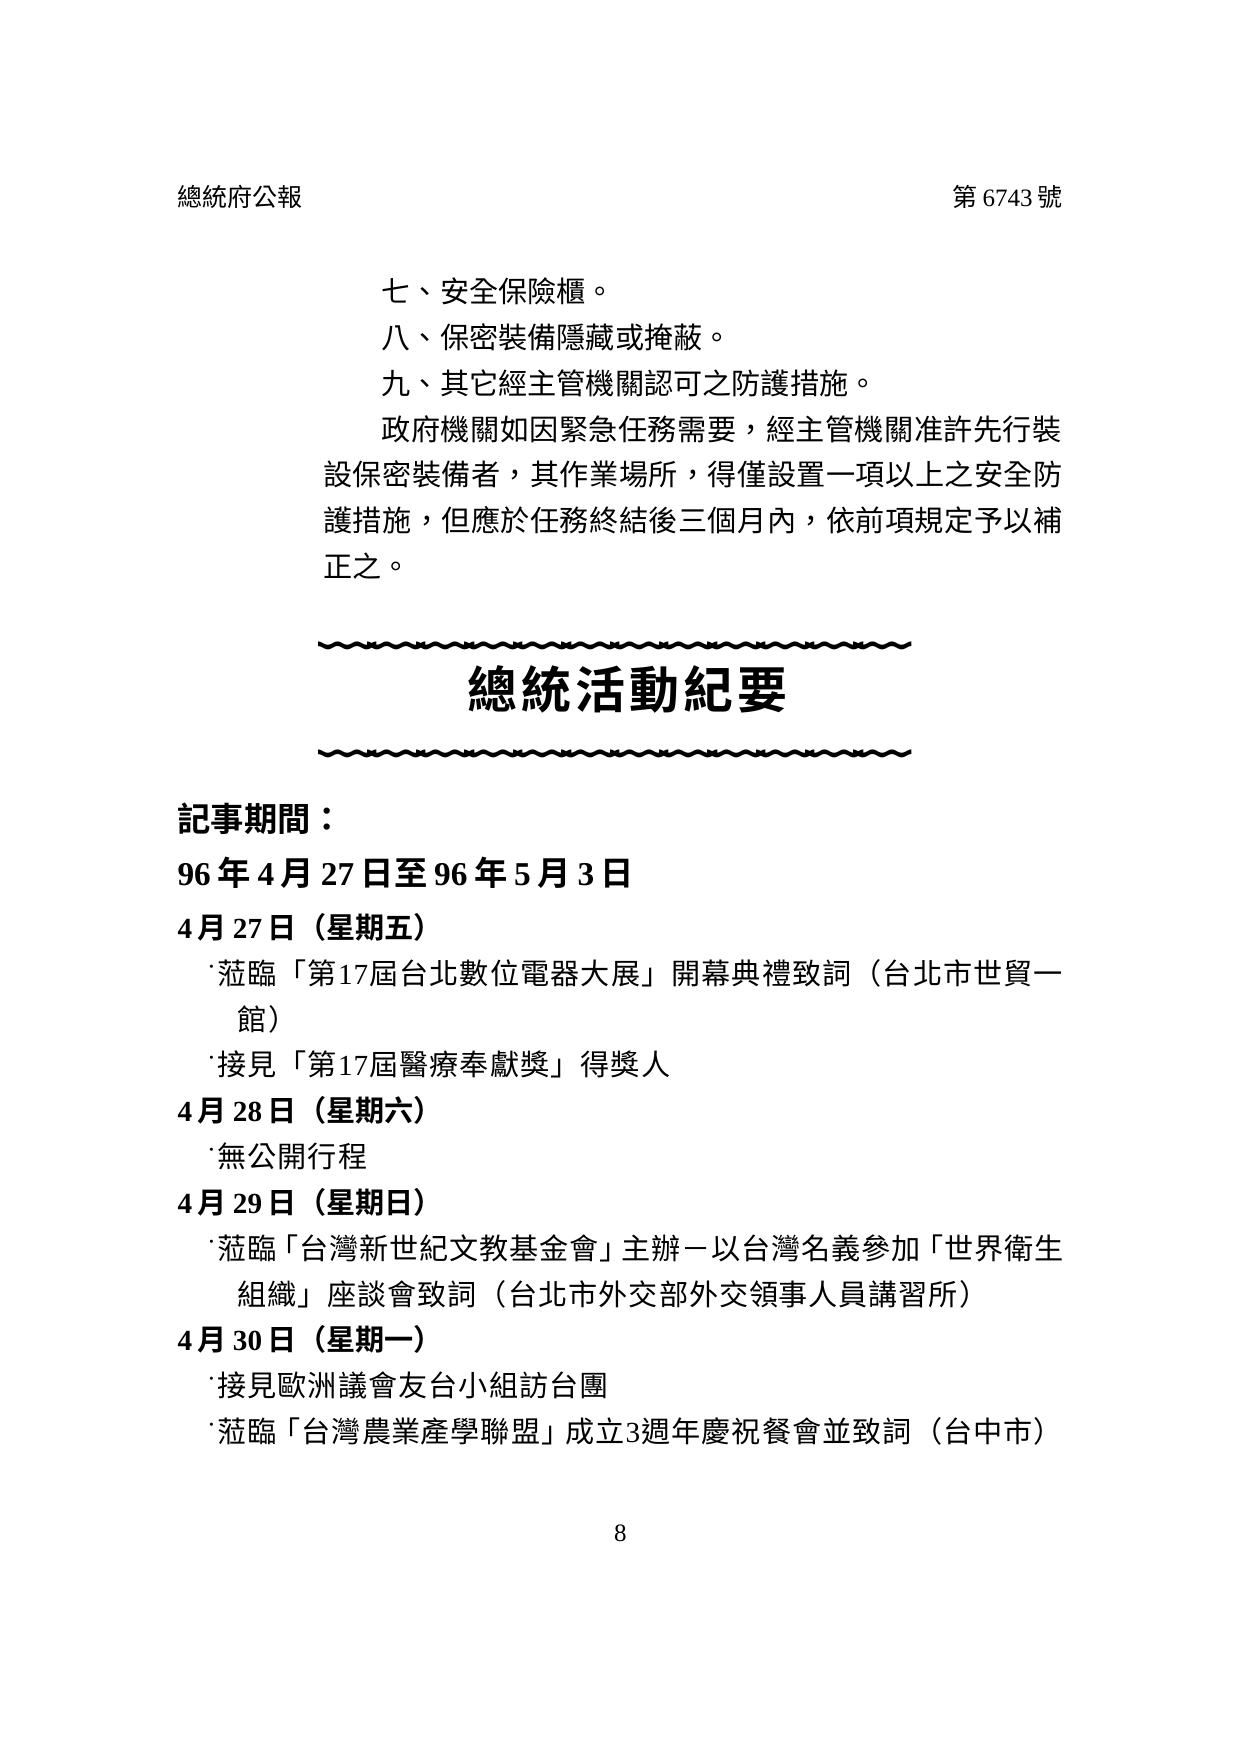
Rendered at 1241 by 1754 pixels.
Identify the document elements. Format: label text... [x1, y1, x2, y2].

text 總統活動紀要 [192, 662, 1063, 720]
text ˙接見「第17屆醫療奉獻獎」得獎人 [206, 1039, 1063, 1085]
text 4月30日（星期一） [177, 1314, 1063, 1360]
text 記事期間： [177, 795, 1063, 841]
text 4月28日（星期六） [177, 1085, 1063, 1131]
text 八、保密裝備隱藏或掩蔽。 [381, 312, 1063, 357]
text ˙無公開行程 [206, 1131, 1063, 1177]
text ˙蒞臨「第17屆台北數位電器大展」開幕典禮致詞（台北市世貿一館） [206, 947, 1063, 1039]
text ﹏﹏﹏﹏﹏﹏﹏﹏﹏﹏﹏﹏ [177, 624, 1063, 649]
text 政府機關如因緊急任務需要，經主管機關准許先行裝設保密裝備者，其作業場所，得僅設置一項以上之安全防護措施，但應於任務終結後三個月內，依前項規定予以補正之。 [323, 403, 1063, 587]
text ˙蒞臨「台灣新世紀文教基金會」主辦－以台灣名義參加「世界衛生組織」座談會致詞（台北市外交部外交領事人員講習所） [206, 1222, 1063, 1314]
text 96年4月27日至96年5月3日 [177, 848, 1063, 894]
text 七、安全保險櫃。 [381, 266, 1063, 312]
text 4月29日（星期日） [177, 1177, 1063, 1222]
text ˙蒞臨「台灣農業產學聯盟」成立3週年慶祝餐會並致詞（台中市） [206, 1406, 1063, 1452]
text 九、其它經主管機關認可之防護措施。 [381, 357, 1063, 403]
text 4月27日（星期五） [177, 902, 1063, 947]
text ˙接見歐洲議會友台小組訪台團 [206, 1360, 1063, 1406]
text ﹏﹏﹏﹏﹏﹏﹏﹏﹏﹏﹏﹏ [177, 732, 1063, 757]
